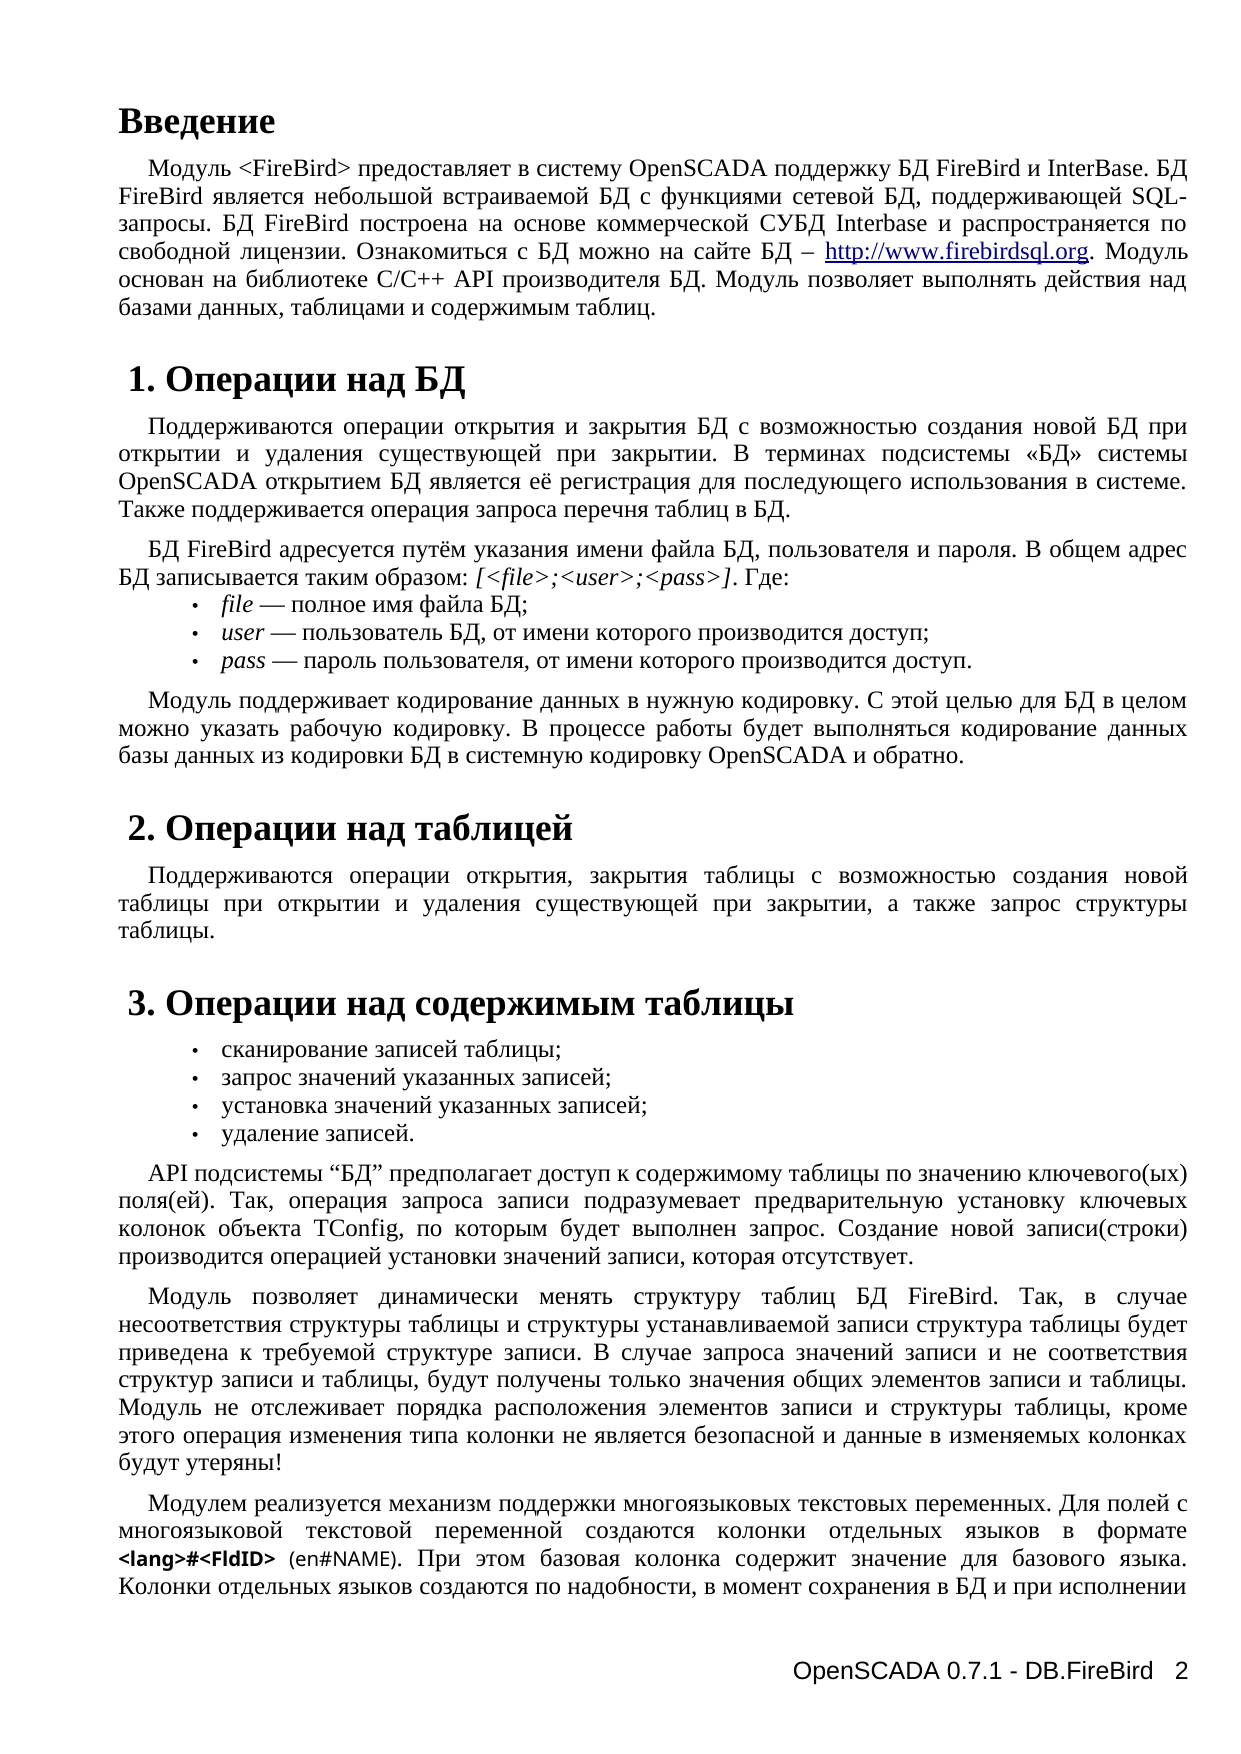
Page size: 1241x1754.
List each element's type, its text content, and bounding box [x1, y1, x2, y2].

list удаление записей. [162, 1119, 1188, 1146]
text Модуль позволяет динамически менять структуру таблиц БД FireBird. Так, в случае несоответствия структуры таблицы и структуры устанавливаемой записи структура таблицы будет приведена к требуемой структуре записи. В случае запроса значений записи и не соответствия структур записи и таблицы, будут получены только значения общих элементов записи и таблицы. Модуль не отслеживает порядка расположения элементов записи и структуры таблицы, кроме этого операция изменения типа колонки не является безопасной и данные в изменяемых колонках будут утеряны! [118, 1282, 1188, 1476]
text API подсистемы “БД” предполагает доступ к содержимому таблицы по значению ключевого(ых) поля(ей). Так, операция запроса записи подразумевает предварительную установку ключевых колонок объекта TConfig, по которым будет выполнен запрос. Создание новой записи(строки) производится операцией установки значений записи, которая отсутствует. [118, 1159, 1188, 1270]
subtitle 2. Операции над таблицей [118, 807, 1188, 848]
subtitle 3. Операции над содержимым таблицы [118, 982, 1188, 1023]
subtitle Введение [118, 100, 1188, 142]
list user — пользователь БД, от имени которого производится доступ; [162, 618, 1188, 646]
list запрос значений указанных записей; [162, 1063, 1188, 1091]
list установка значений указанных записей; [162, 1091, 1188, 1119]
text Поддерживаются операции открытия, закрытия таблицы с возможностью создания новой таблицы при открытии и удаления существующей при закрытии, а также запрос структуры таблицы. [118, 861, 1188, 944]
subtitle 1. Операции над БД [118, 358, 1188, 399]
list file — полное имя файла БД; [162, 591, 1188, 618]
list БД FireBird адресуется путём указания имени файла БД, пользователя и пароля. В общем адрес БД записывается таким образом: [<file>;<user>;<pass>]. Где: [118, 535, 1188, 591]
text Модуль поддерживает кодирование данных в нужную кодировку. С этой целью для БД в целом можно указать рабочую кодировку. В процессе работы будет выполняться кодирование данных базы данных из кодировки БД в системную кодировку OpenSCADA и обратно. [118, 686, 1188, 769]
text Поддерживаются операции открытия и закрытия БД с возможностью создания новой БД при открытии и удаления существующей при закрытии. В терминах подсистемы «БД» системы OpenSCADA открытием БД является её регистрация для последующего использования в системе. Также поддерживается операция запроса перечня таблиц в БД. [118, 412, 1188, 523]
list pass — пароль пользователя, от имени которого производится доступ. [162, 646, 1188, 674]
text Модуль <FireBird> предоставляет в систему OpenSCADA поддержку БД FireBird и InterBase. БД FireBird является небольшой встраиваемой БД с функциями сетевой БД, поддерживающей SQL-запросы. БД FireBird построена на основе коммерческой СУБД Interbase и распространяется по свободной лицензии. Ознакомиться с БД можно на сайте БД – http://www.firebirdsql.org. Модуль основан на библиотеке C/С++ API производителя БД. Модуль позволяет выполнять действия над базами данных, таблицами и содержимым таблиц. [118, 154, 1188, 320]
list сканирование записей таблицы; [162, 1036, 1188, 1063]
text Модулем реализуется механизм поддержки многоязыковых текстовых переменных. Для полей с многоязыковой текстовой переменной создаются колонки отдельных языков в формате <lang>#<FldID> (en#NAME). При этом базовая колонка содержит значение для базового языка. Колонки отдельных языков создаются по надобности, в момент сохранения в БД и при исполнении [118, 1489, 1188, 1600]
